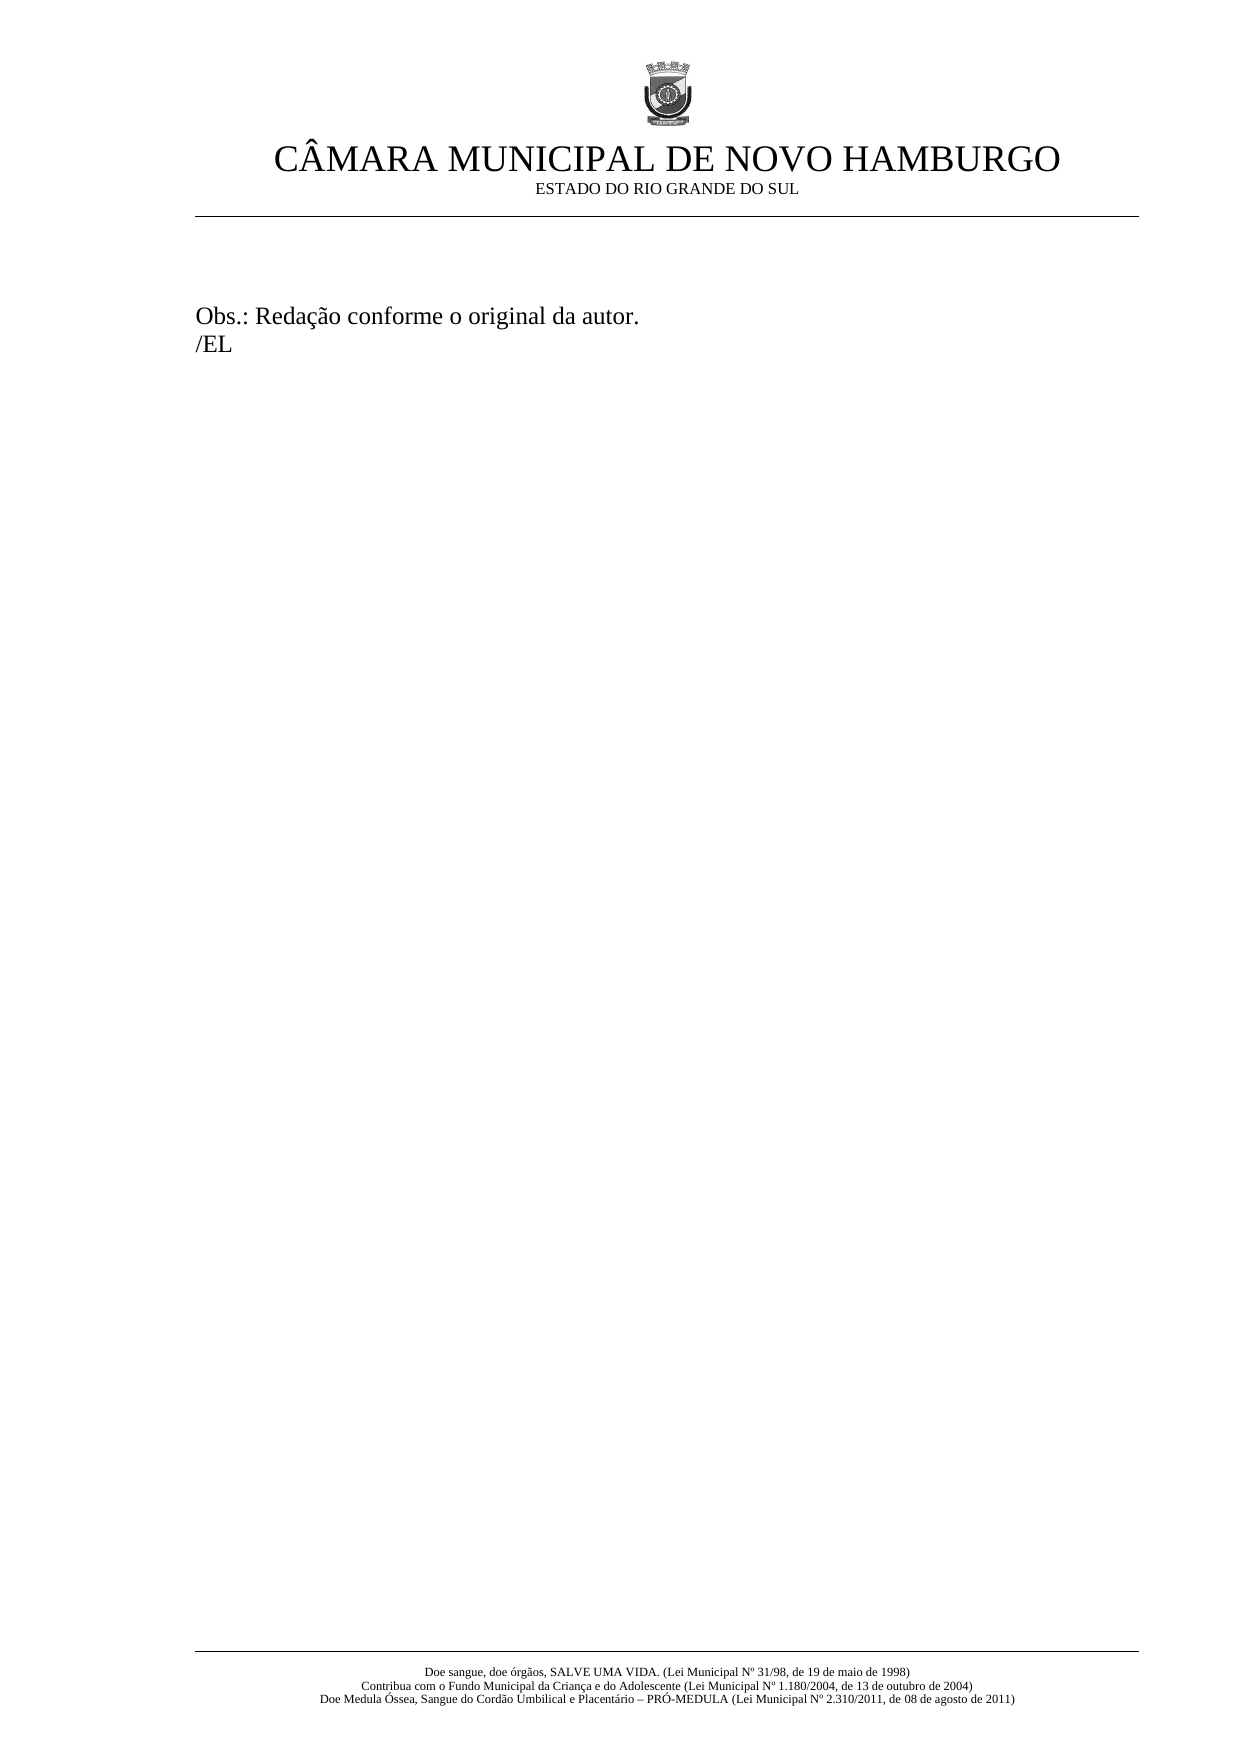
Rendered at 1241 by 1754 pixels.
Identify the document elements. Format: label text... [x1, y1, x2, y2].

text /EL [195, 330, 1139, 358]
text Obs.: Redação conforme o original da autor. [195, 302, 1139, 330]
